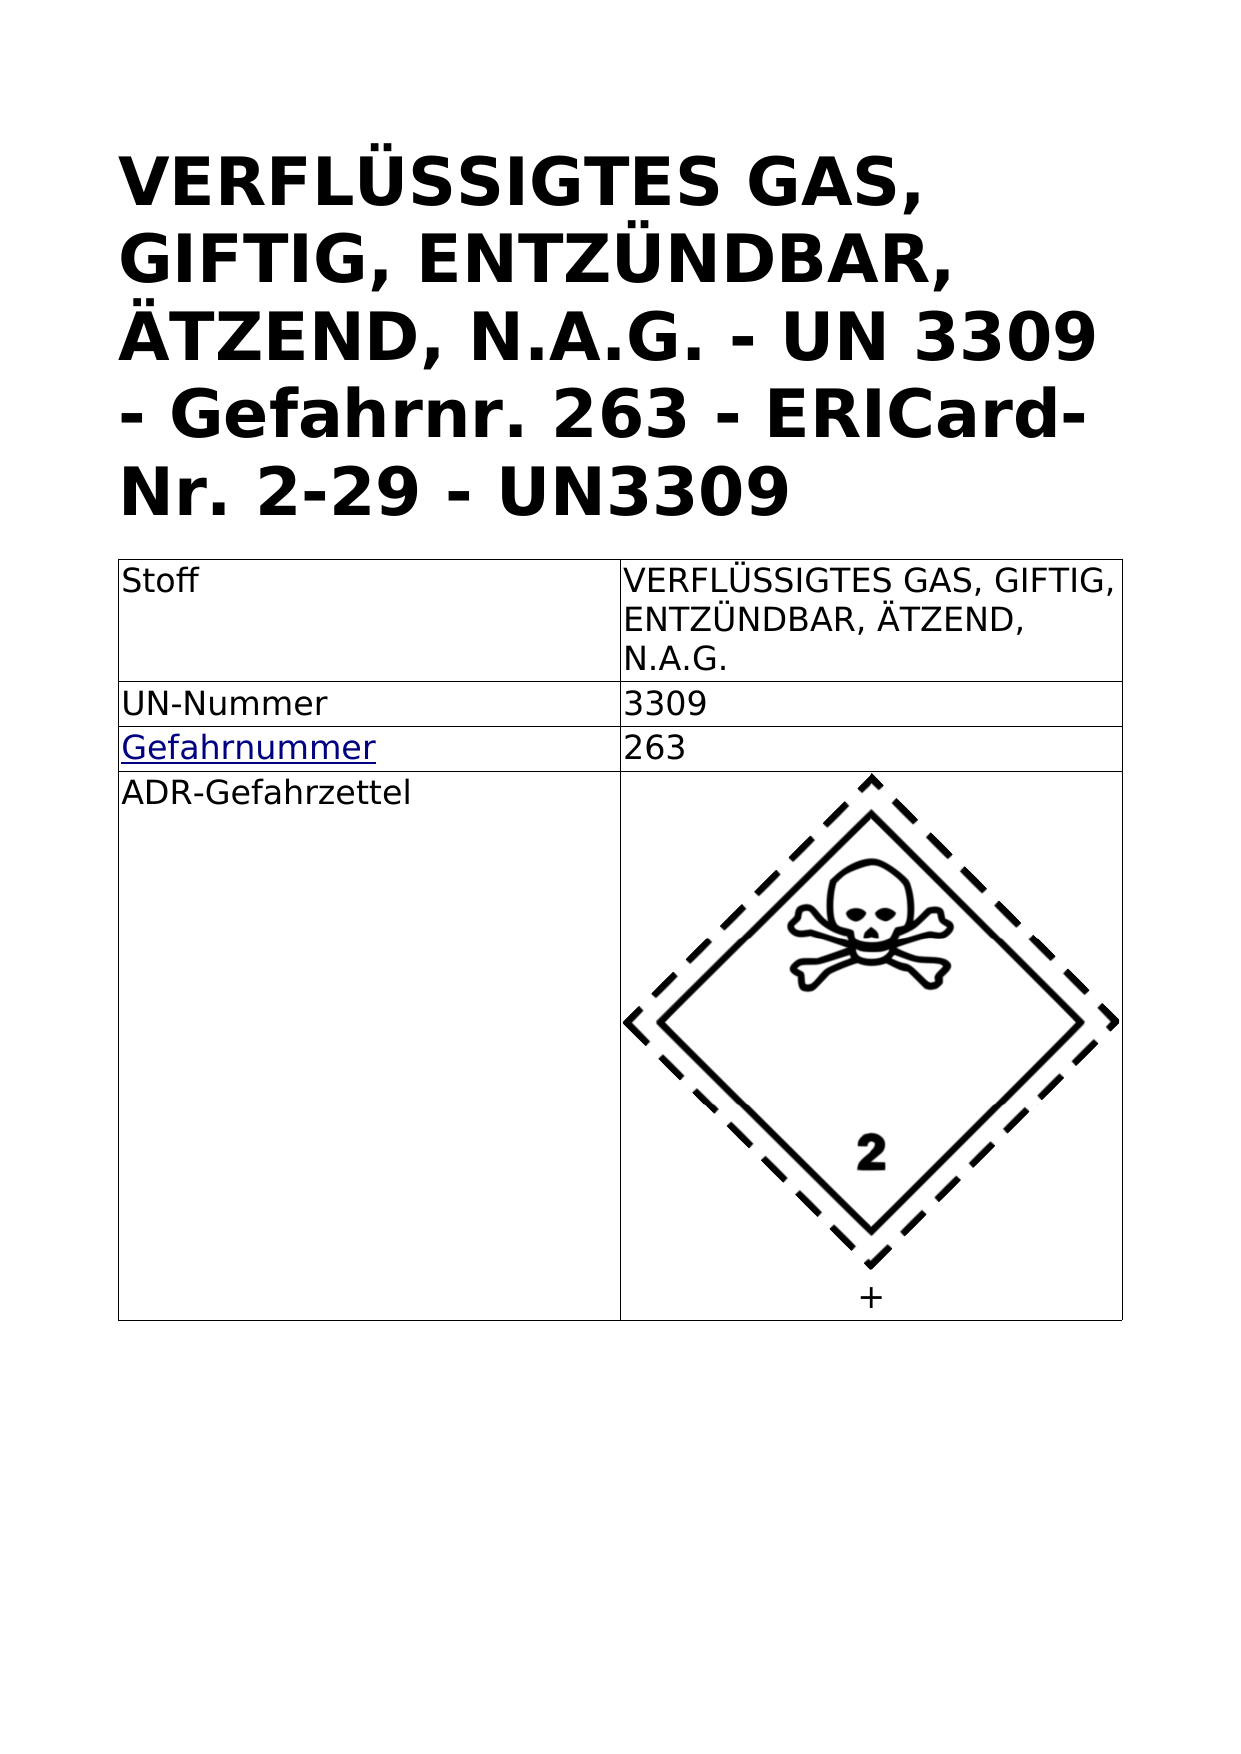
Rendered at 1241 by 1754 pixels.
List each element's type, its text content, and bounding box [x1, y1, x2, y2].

table_header VERFLÜSSIGTES GAS, GIFTIG, ENTZÜNDBAR, ÄTZEND, N.A.G. [621, 560, 1122, 681]
table_cell 3309 [621, 682, 1122, 726]
picture [622, 773, 1120, 1270]
table_cell 263 [621, 727, 1122, 771]
table_cell ADR-Gefahrzettel [119, 772, 620, 1319]
subtitle VERFLÜSSIGTES GAS, GIFTIG, ENTZÜNDBAR, ÄTZEND, N.A.G. - UN 3309 - Gefahrnr. 263 - ERICard-Nr. 2-29 - UN3309 [118, 143, 1122, 531]
table_header Stoff [119, 560, 620, 681]
table_cell UN-Nummer [119, 682, 620, 726]
table_cell + [621, 772, 1122, 1319]
table_cell Gefahrnummer [119, 727, 620, 771]
